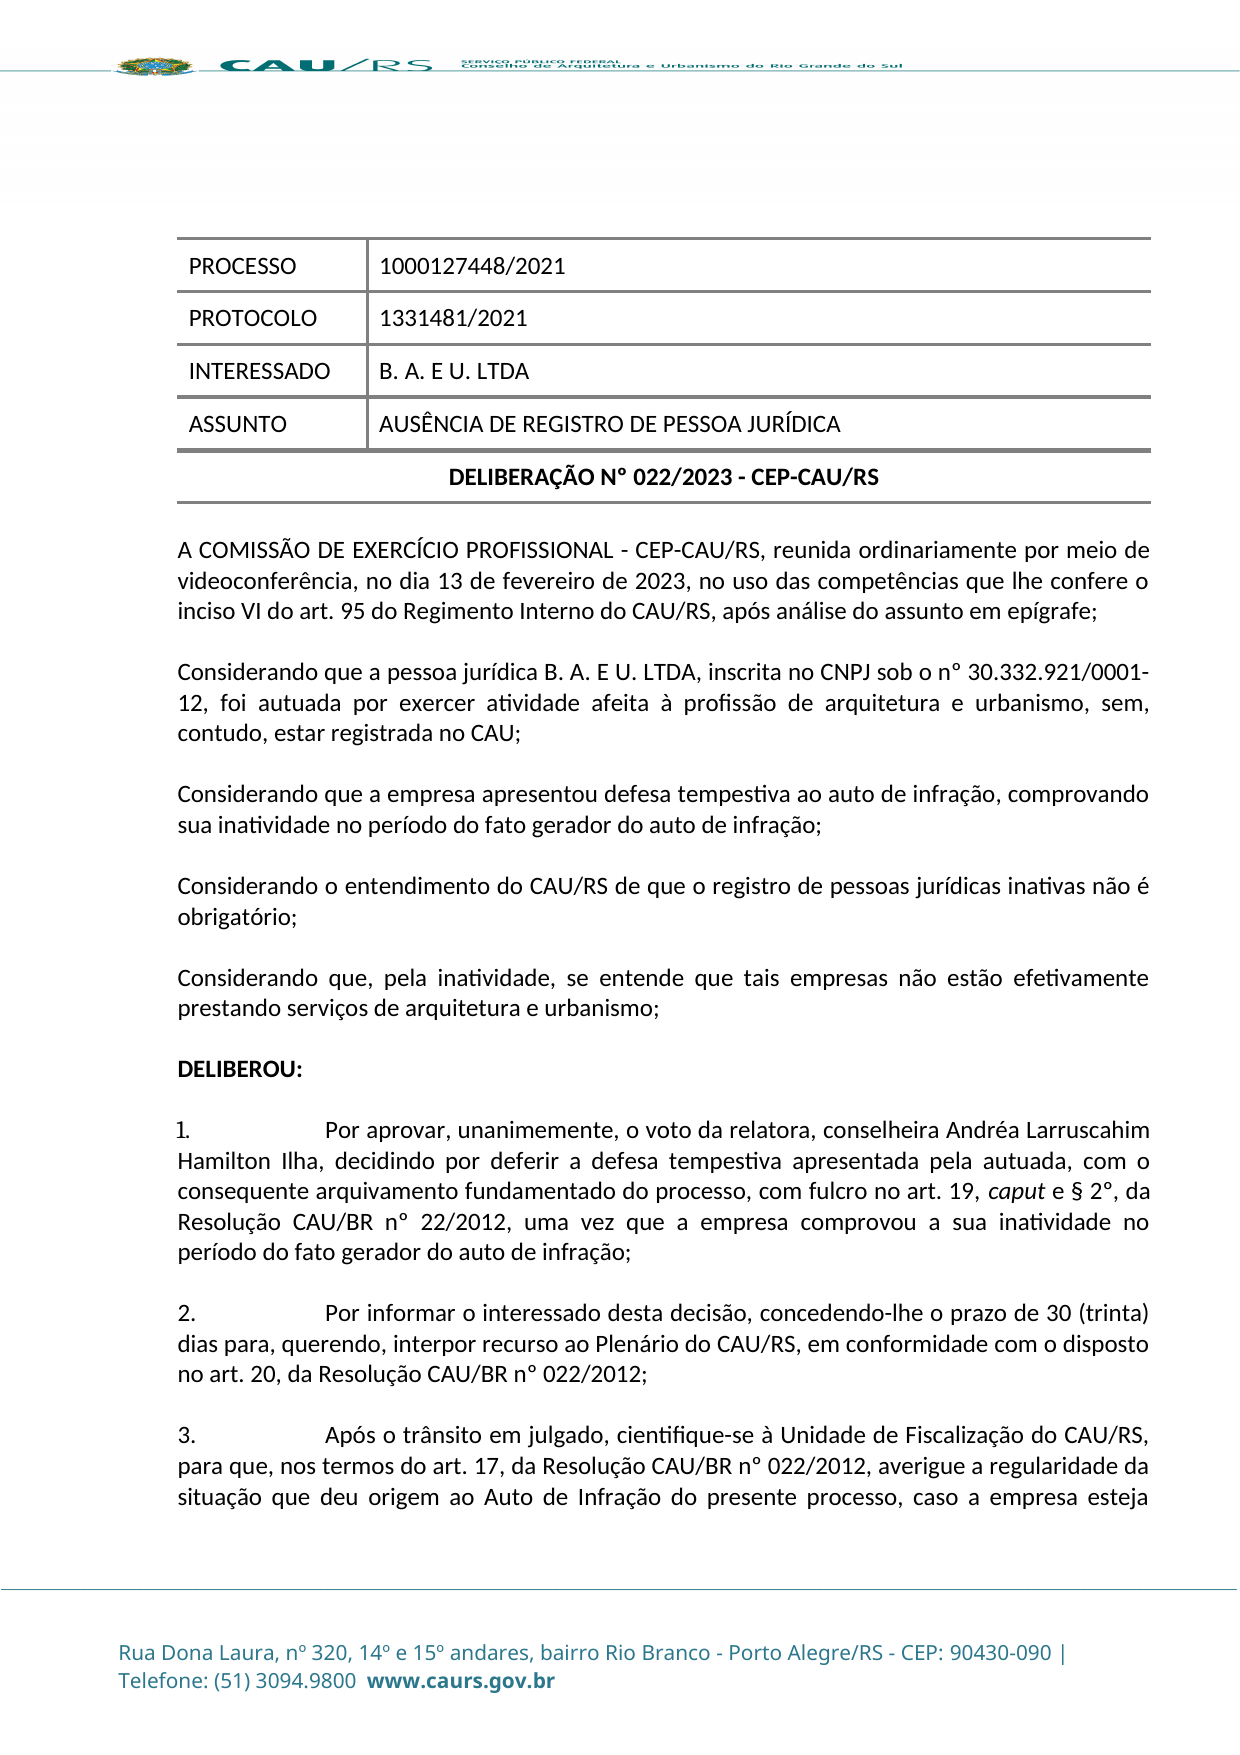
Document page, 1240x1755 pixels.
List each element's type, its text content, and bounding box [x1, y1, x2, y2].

list Após o trânsito em julgado, cientifique-se à Unidade de Fiscalização do CAU/RS, para que, nos termos do art. 17, da Resolução CAU/BR nº 022/2012, averigue a regularidade da situação que deu origem ao Auto de Infração do presente processo, caso a empresa esteja [177, 1419, 1151, 1511]
table_cell AUSÊNCIA DE REGISTRO DE PESSOA JURÍDICA [369, 399, 1151, 448]
table_cell DELIBERAÇÃO Nº 022/2023 - CEP-CAU/RS [177, 453, 1151, 501]
list Por aprovar, unanimemente, o voto da relatora, conselheira Andréa Larruscahim Hamilton Ilha, decidindo por deferir a defesa tempestiva apresentada pela autuada, com o consequente arquivamento fundamentado do processo, com fulcro no art. 19, caput e § 2º, da Resolução CAU/BR nº 22/2012, uma vez que a empresa comprovou a sua inatividade no período do fato gerador do auto de infração; [176, 1114, 1151, 1267]
text Considerando que a pessoa jurídica B. A. E U. LTDA, inscrita no CNPJ sob o nº 30.332.921/0001-12, foi autuada por exercer atividade afeita à profissão de arquitetura e urbanismo, sem, contudo, estar registrada no CAU; [177, 657, 1151, 748]
table_cell 1331481/2021 [369, 293, 1151, 343]
text A COMISSÃO DE EXERCÍCIO PROFISSIONAL - CEP-CAU/RS, reunida ordinariamente por meio de videoconferência, no dia 13 de fevereiro de 2023, no uso das competências que lhe confere o inciso VI do art. 95 do Regimento Interno do CAU/RS, após análise do assunto em epígrafe; [177, 534, 1151, 626]
table_header PROCESSO [177, 240, 366, 290]
table_cell B. A. E U. LTDA [369, 346, 1151, 395]
text Considerando que a empresa apresentou defesa tempestiva ao auto de infração, comprovando sua inatividade no período do fato gerador do auto de infração; [177, 779, 1151, 840]
text DELIBEROU: [177, 1053, 1151, 1084]
list Por informar o interessado desta decisão, concedendo-lhe o prazo de 30 (trinta) dias para, querendo, interpor recurso ao Plenário do CAU/RS, em conformidade com o disposto no art. 20, da Resolução CAU/BR nº 022/2012; [177, 1297, 1151, 1389]
text Considerando o entendimento do CAU/RS de que o registro de pessoas jurídicas inativas não é obrigatório; [177, 870, 1151, 931]
table_cell INTERESSADO [177, 346, 366, 395]
table_cell PROTOCOLO [177, 293, 366, 343]
table_cell ASSUNTO [177, 399, 366, 448]
text Considerando que, pela inatividade, se entende que tais empresas não estão efetivamente prestando serviços de arquitetura e urbanismo; [177, 962, 1151, 1023]
table_header 1000127448/2021 [369, 240, 1151, 290]
